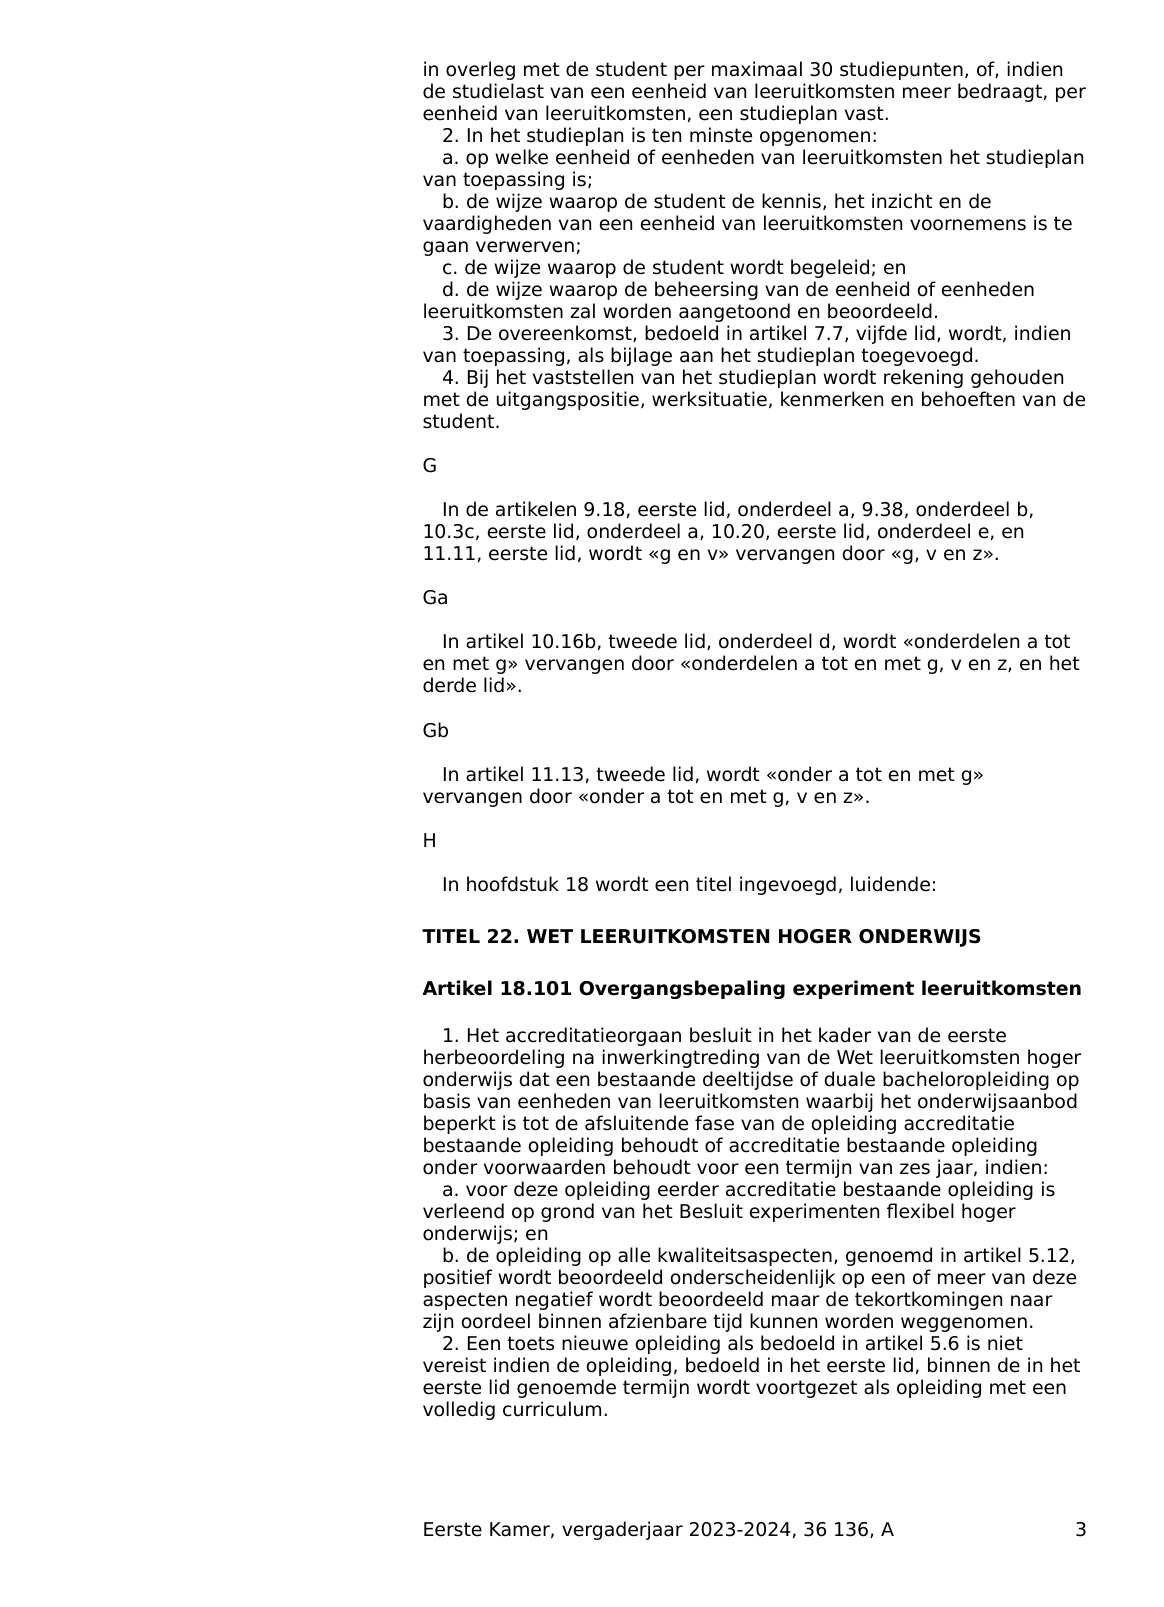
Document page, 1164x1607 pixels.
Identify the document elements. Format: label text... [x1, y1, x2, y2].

text H [422, 830, 1087, 852]
text Ga [422, 587, 1087, 609]
text b. de wijze waarop de student de kennis, het inzicht en de vaardigheden van een eenheid van leeruitkomsten voornemens is te gaan verwerven; [422, 191, 1087, 257]
text In artikel 11.13, tweede lid, wordt «onder a tot en met g» vervangen door «onder a tot en met g, v en z». [422, 764, 1087, 808]
text 2. In het studieplan is ten minste opgenomen: [422, 125, 1087, 147]
text In artikel 10.16b, tweede lid, onderdeel d, wordt «onderdelen a tot en met g» vervangen door «onderdelen a tot en met g, v en z, en het derde lid». [422, 631, 1087, 697]
text in overleg met de student per maximaal 30 studiepunten, of, indien de studielast van een eenheid van leeruitkomsten meer bedraagt, per eenheid van leeruitkomsten, een studieplan vast. [422, 59, 1087, 125]
text b. de opleiding op alle kwaliteitsaspecten, genoemd in artikel 5.12, positief wordt beoordeeld onderscheidenlijk op een of meer van deze aspecten negatief wordt beoordeeld maar de tekortkomingen naar zijn oordeel binnen afzienbare tijd kunnen worden weggenomen. [422, 1245, 1087, 1333]
text a. voor deze opleiding eerder accreditatie bestaande opleiding is verleend op grond van het Besluit experimenten flexibel hoger onderwijs; en [422, 1179, 1087, 1245]
text d. de wijze waarop de beheersing van de eenheid of eenheden leeruitkomsten zal worden aangetoond en beoordeeld. [422, 279, 1087, 323]
text a. op welke eenheid of eenheden van leeruitkomsten het studieplan van toepassing is; [422, 147, 1087, 191]
text 4. Bij het vaststellen van het studieplan wordt rekening gehouden met de uitgangspositie, werksituatie, kenmerken en behoeften van de student. [422, 367, 1087, 433]
text c. de wijze waarop de student wordt begeleid; en [422, 257, 1087, 279]
subtitle Artikel 18.101 Overgangsbepaling experiment leeruitkomsten [422, 978, 1087, 1000]
text Gb [422, 719, 1087, 741]
text 1. Het accreditatieorgaan besluit in het kader van de eerste herbeoordeling na inwerkingtreding van de Wet leeruitkomsten hoger onderwijs dat een bestaande deeltijdse of duale bacheloropleiding op basis van eenheden van leeruitkomsten waarbij het onderwijsaanbod beperkt is tot de afsluitende fase van de opleiding accreditatie bestaande opleiding behoudt of accreditatie bestaande opleiding onder voorwaarden behoudt voor een termijn van zes jaar, indien: [422, 1025, 1087, 1179]
text G [422, 455, 1087, 477]
text In de artikelen 9.18, eerste lid, onderdeel a, 9.38, onderdeel b, 10.3c, eerste lid, onderdeel a, 10.20, eerste lid, onderdeel e, en 11.11, eerste lid, wordt «g en v» vervangen door «g, v en z». [422, 499, 1087, 565]
text 2. Een toets nieuwe opleiding als bedoeld in artikel 5.6 is niet vereist indien de opleiding, bedoeld in het eerste lid, binnen de in het eerste lid genoemde termijn wordt voortgezet als opleiding met een volledig curriculum. [422, 1333, 1087, 1421]
text 3. De overeenkomst, bedoeld in artikel 7.7, vijfde lid, wordt, indien van toepassing, als bijlage aan het studieplan toegevoegd. [422, 323, 1087, 367]
subtitle TITEL 22. WET LEERUITKOMSTEN HOGER ONDERWIJS [422, 926, 1087, 948]
text In hoofdstuk 18 wordt een titel ingevoegd, luidende: [422, 874, 1087, 896]
